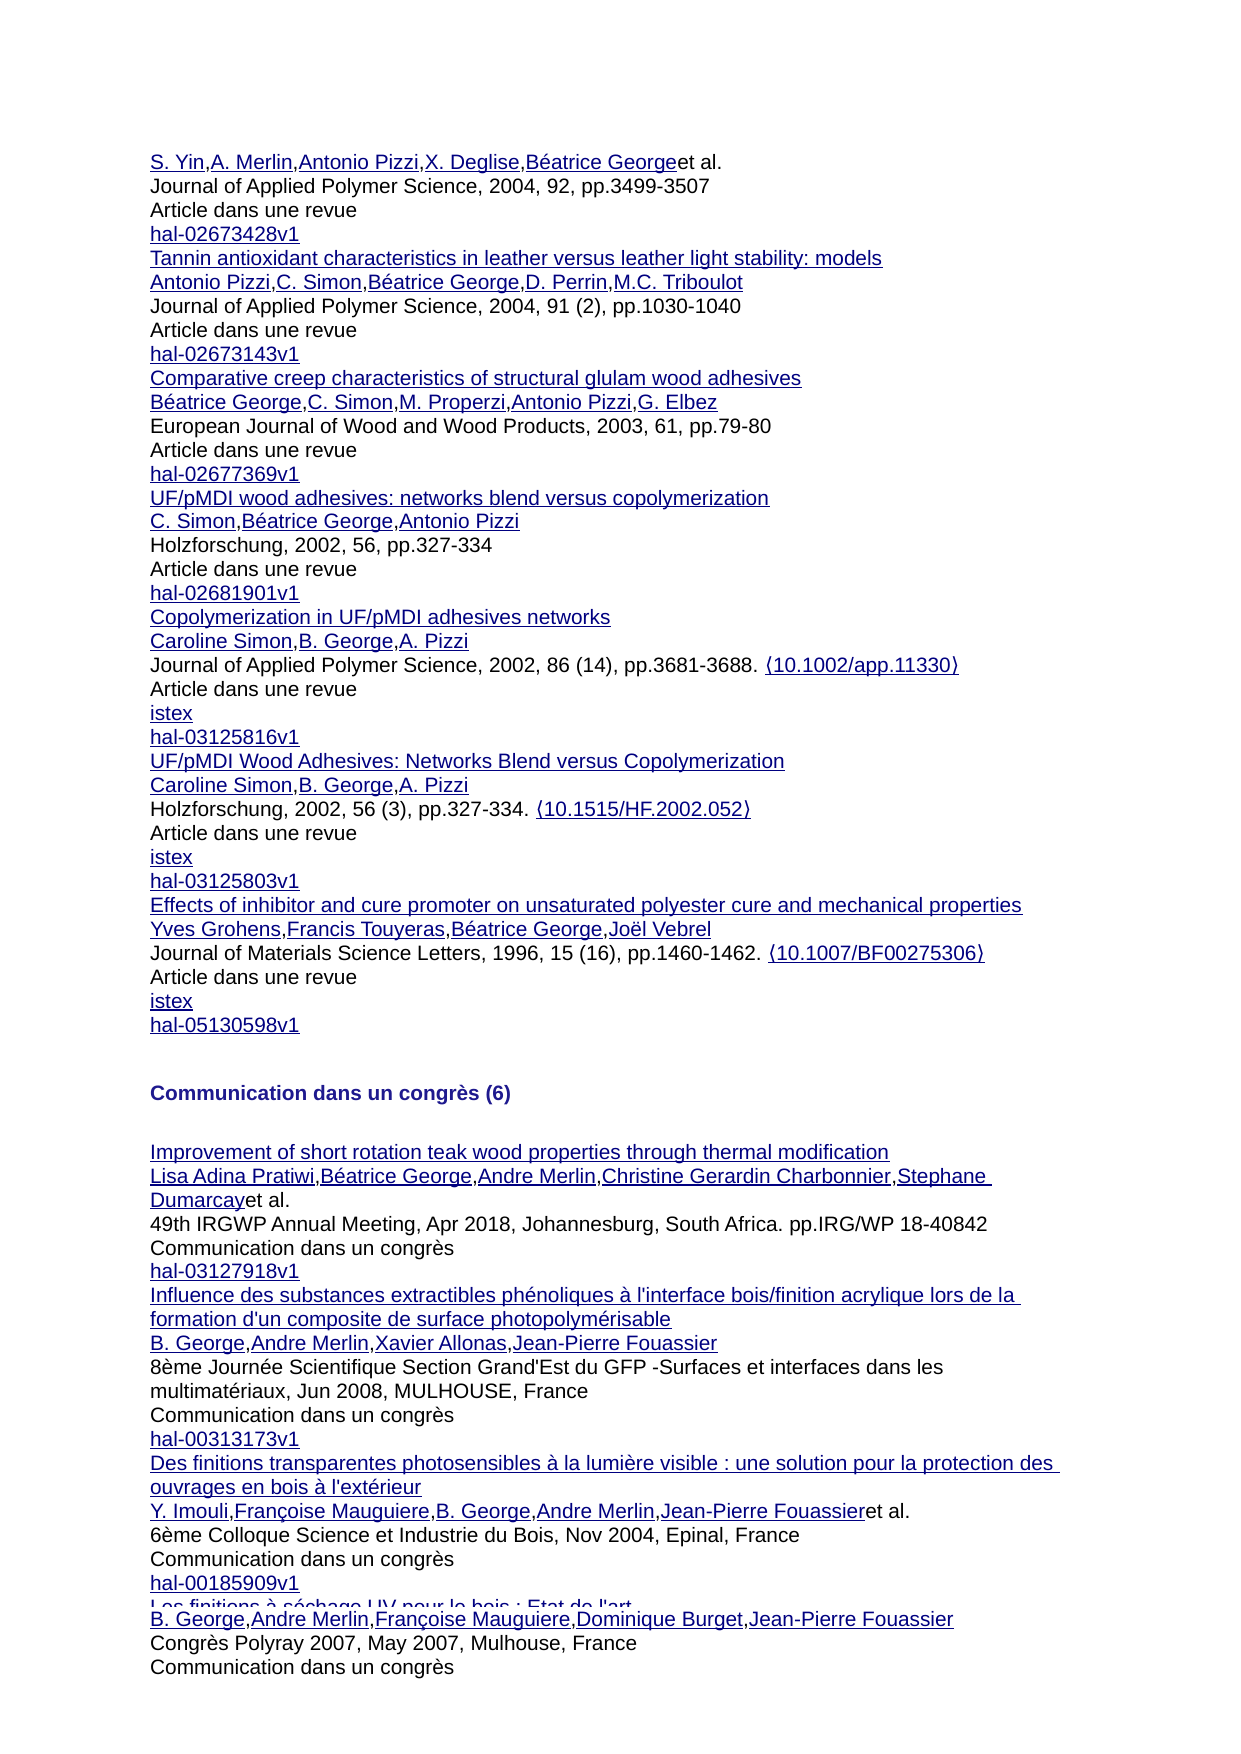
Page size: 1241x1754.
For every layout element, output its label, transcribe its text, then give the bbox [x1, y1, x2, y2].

table_cell Copolymerization in UF/pMDI adhesives networks Caroline Simon,B. George,A. Pizzi Journal of Applied Polymer Science, 2002, 86 (14), pp.3681-3688. ⟨10.1002/app.11330⟩ Article dans une revue istex hal-03125816v1 [150, 605, 1090, 749]
table_cell Des finitions transparentes photosensibles à la lumière visible : une solution pour la protection des ouvrages en bois à l'extérieur Y. Imouli,Françoise Mauguiere,B. George,Andre Merlin,Jean-Pierre Fouassieret al. 6ème Colloque Science et Industrie du Bois, Nov 2004, Epinal, France Communication dans un congrès hal-00185909v1 [150, 1451, 1090, 1595]
subtitle Communication dans un congrès (6) [150, 1081, 1090, 1105]
table_cell UF/pMDI Wood Adhesives: Networks Blend versus Copolymerization Caroline Simon,B. George,A. Pizzi Holzforschung, 2002, 56 (3), pp.327-334. ⟨10.1515/HF.2002.052⟩ Article dans une revue istex hal-03125803v1 [150, 749, 1090, 893]
table_header Improvement of short rotation teak wood properties through thermal modification Lisa Adina Pratiwi,Béatrice George,Andre Merlin,Christine Gerardin Charbonnier,Stephane Dumarcayet al. 49th IRGWP Annual Meeting, Apr 2018, Johannesburg, South Africa. pp.IRG/WP 18-40842 Communication dans un congrès hal-03127918v1 [150, 1140, 1090, 1283]
table_cell Tannin antioxidant characteristics in leather versus leather light stability: models Antonio Pizzi,C. Simon,Béatrice George,D. Perrin,M.C. Triboulot Journal of Applied Polymer Science, 2004, 91 (2), pp.1030-1040 Article dans une revue hal-02673143v1 [150, 246, 1090, 366]
table_cell Les finitions à séchage UV pour le bois : Etat de l'art B. George,Andre Merlin,Françoise Mauguiere,Dominique Burget,Jean-Pierre Fouassier Congrès Polyray 2007, May 2007, Mulhouse, France Communication dans un congrès [150, 1595, 1090, 1679]
table_cell UF/pMDI wood adhesives: networks blend versus copolymerization C. Simon,Béatrice George,Antonio Pizzi Holzforschung, 2002, 56, pp.327-334 Article dans une revue hal-02681901v1 [150, 485, 1090, 605]
table_cell S. Yin,A. Merlin,Antonio Pizzi,X. Deglise,Béatrice Georgeet al. Journal of Applied Polymer Science, 2004, 92, pp.3499-3507 Article dans une revue hal-02673428v1 [150, 150, 1090, 246]
table_cell Effects of inhibitor and cure promoter on unsaturated polyester cure and mechanical properties Yves Grohens,Francis Touyeras,Béatrice George,Joël Vebrel Journal of Materials Science Letters, 1996, 15 (16), pp.1460-1462. ⟨10.1007/BF00275306⟩ Article dans une revue istex hal-05130598v1 [150, 893, 1090, 1036]
table_cell Influence des substances extractibles phénoliques à l'interface bois/finition acrylique lors de la formation d'un composite de surface photopolymérisable B. George,Andre Merlin,Xavier Allonas,Jean-Pierre Fouassier 8ème Journée Scientifique Section Grand'Est du GFP -Surfaces et interfaces dans les multimatériaux, Jun 2008, MULHOUSE, France Communication dans un congrès hal-00313173v1 [150, 1283, 1090, 1451]
table_cell Comparative creep characteristics of structural glulam wood adhesives Béatrice George,C. Simon,M. Properzi,Antonio Pizzi,G. Elbez European Journal of Wood and Wood Products, 2003, 61, pp.79-80 Article dans une revue hal-02677369v1 [150, 366, 1090, 485]
